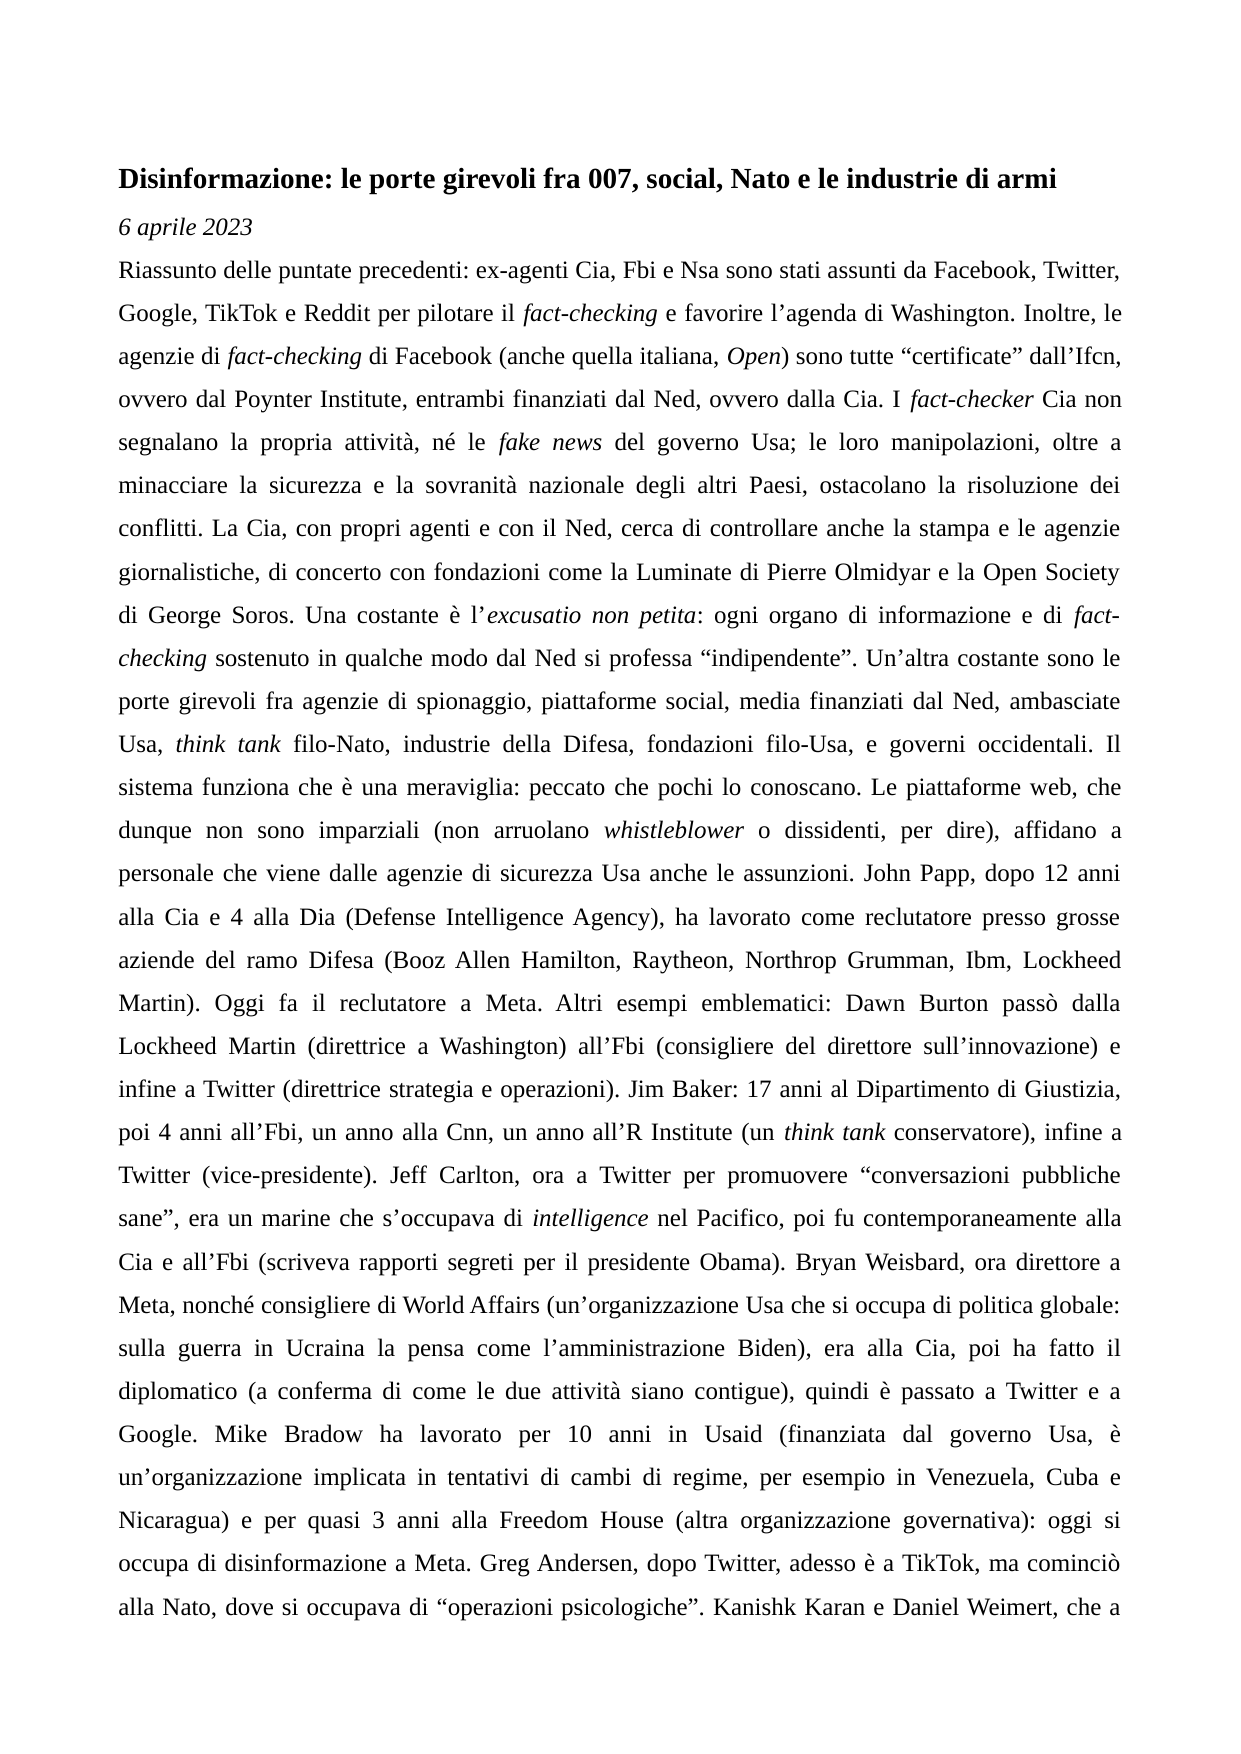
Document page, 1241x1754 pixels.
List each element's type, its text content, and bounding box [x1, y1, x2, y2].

subtitle Disinformazione: le porte girevoli fra 007, social, Nato e le industrie di armi [118, 161, 1122, 195]
text Riassunto delle puntate precedenti: ex-agenti Cia, Fbi e Nsa sono stati assunti da Facebook, Twitter, Google, TikTok e Reddit per pilotare il fact-checking e favorire l’agenda di Washington. Inoltre, le agenzie di fact-checking di Facebook (anche quella italiana, Open) sono tutte “certificate” dall’Ifcn, ovvero dal Poynter Institute, entrambi finanziati dal Ned, ovvero dalla Cia. I fact-checker Cia non segnalano la propria attività, né le fake news del governo Usa; le loro manipolazioni, oltre a minacciare la sicurezza e la sovranità nazionale degli altri Paesi, ostacolano la risoluzione dei conflitti. La Cia, con propri agenti e con il Ned, cerca di controllare anche la stampa e le agenzie giornalistiche, di concerto con fondazioni come la Luminate di Pierre Olmidyar e la Open Society di George Soros. Una costante è l’excusatio non petita: ogni organo di informazione e di fact-checking sostenuto in qualche modo dal Ned si professa “indipendente”. Un’altra costante sono le porte girevoli fra agenzie di spionaggio, piattaforme social, media finanziati dal Ned, ambasciate Usa, think tank filo-Nato, industrie della Difesa, fondazioni filo-Usa, e governi occidentali. Il sistema funziona che è una meraviglia: peccato che pochi lo conoscano. Le piattaforme web, che dunque non sono imparziali (non arruolano whistleblower o dissidenti, per dire), affidano a personale che viene dalle agenzie di sicurezza Usa anche le assunzioni. John Papp, dopo 12 anni alla Cia e 4 alla Dia (Defense Intelligence Agency), ha lavorato come reclutatore presso grosse aziende del ramo Difesa (Booz Allen Hamilton, Raytheon, Northrop Grumman, Ibm, Lockheed Martin). Oggi fa il reclutatore a Meta. Altri esempi emblematici: Dawn Burton passò dalla Lockheed Martin (direttrice a Washington) all’Fbi (consigliere del direttore sull’innovazione) e infine a Twitter (direttrice strategia e operazioni). Jim Baker: 17 anni al Dipartimento di Giustizia, poi 4 anni all’Fbi, un anno alla Cnn, un anno all’R Institute (un think tank conservatore), infine a Twitter (vice-presidente). Jeff Carlton, ora a Twitter per promuovere “conversazioni pubbliche sane”, era un marine che s’occupava di intelligence nel Pacifico, poi fu contemporaneamente alla Cia e all’Fbi (scriveva rapporti segreti per il presidente Obama). Bryan Weisbard, ora direttore a Meta, nonché consigliere di World Affairs (un’organizzazione Usa che si occupa di politica globale: sulla guerra in Ucraina la pensa come l’amministrazione Biden), era alla Cia, poi ha fatto il diplomatico (a conferma di come le due attività siano contigue), quindi è passato a Twitter e a Google. Mike Bradow ha lavorato per 10 anni in Usaid (finanziata dal governo Usa, è un’organizzazione implicata in tentativi di cambi di regime, per esempio in Venezuela, Cuba e Nicaragua) e per quasi 3 anni alla Freedom House (altra organizzazione governativa): oggi si occupa di disinformazione a Meta. Greg Andersen, dopo Twitter, adesso è a TikTok, ma cominciò alla Nato, dove si occupava di “operazioni psicologiche”. Kanishk Karan e Daniel Weimert, che a [118, 255, 1122, 1620]
subtitle 6 aprile 2023 [118, 212, 1122, 240]
